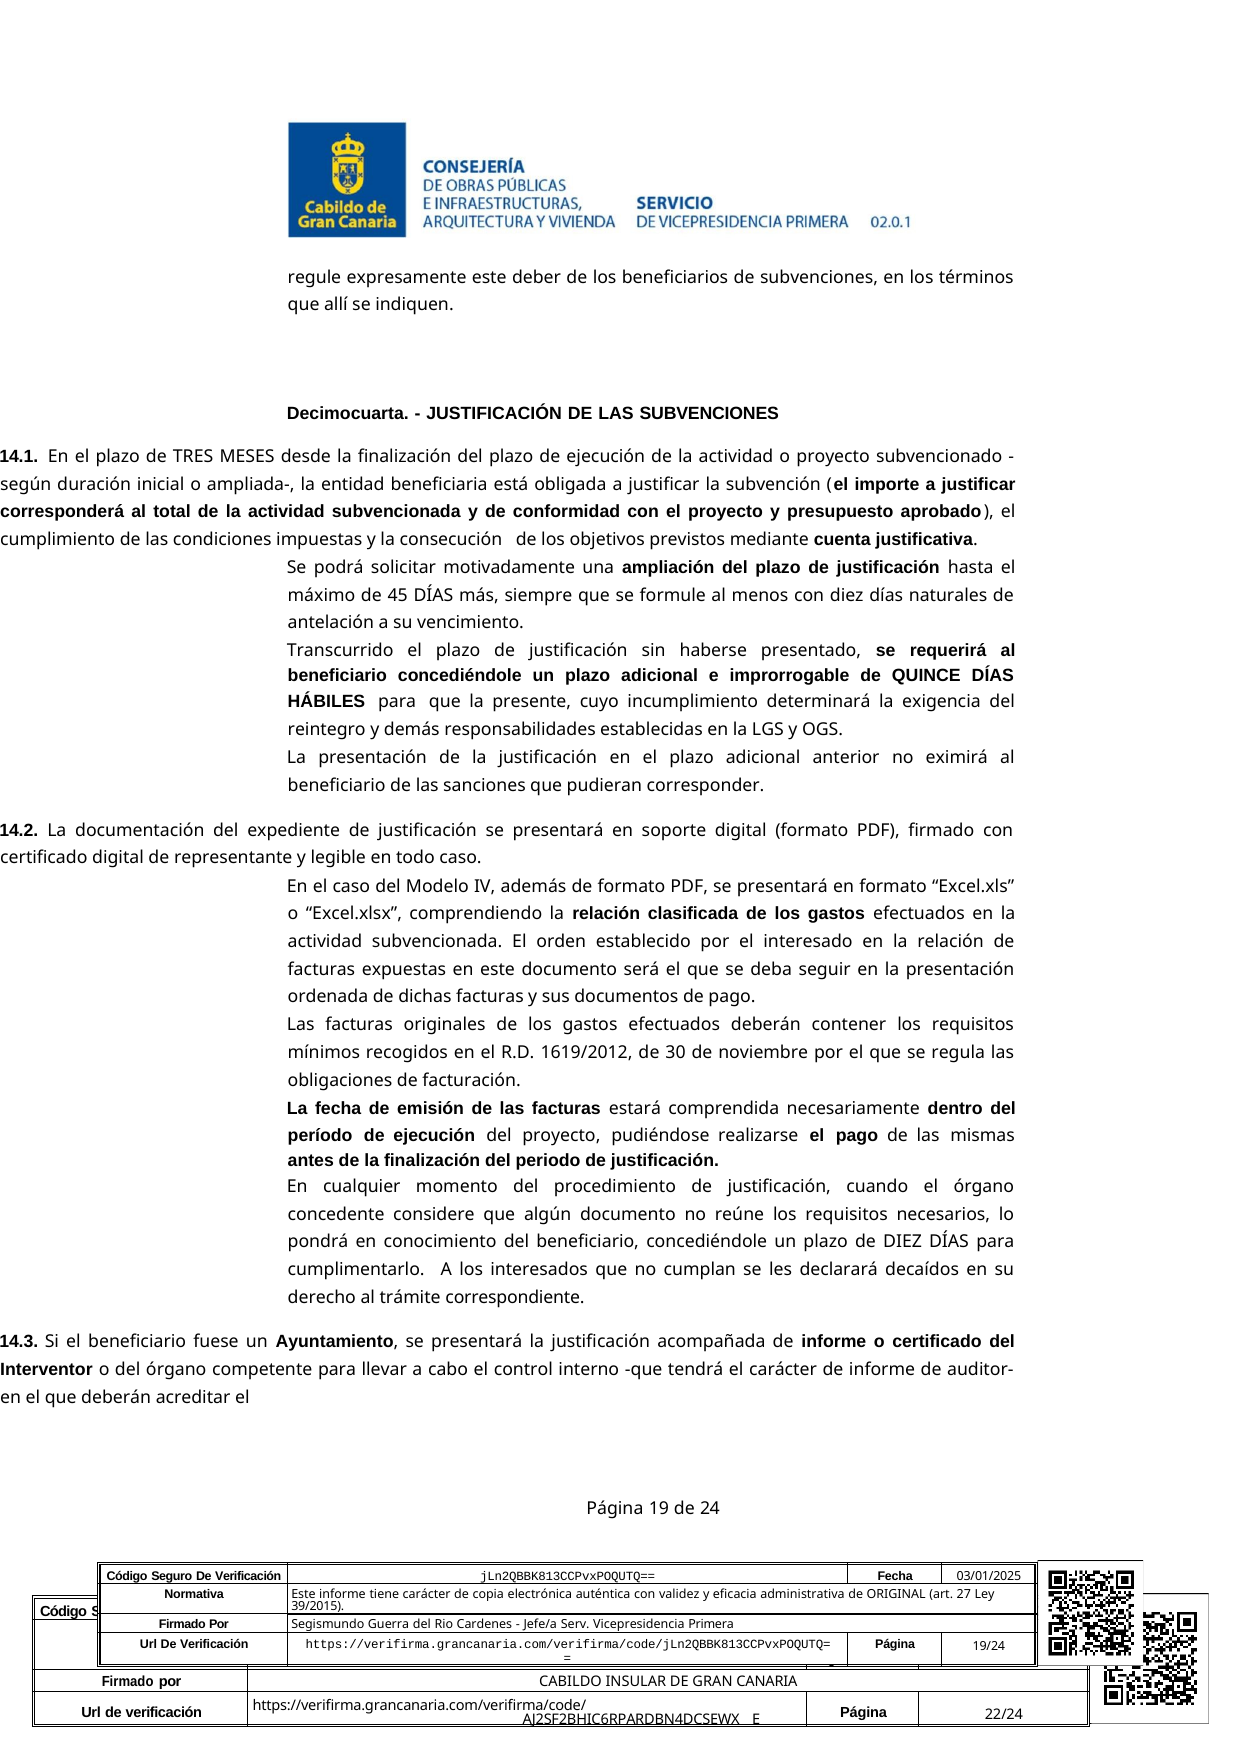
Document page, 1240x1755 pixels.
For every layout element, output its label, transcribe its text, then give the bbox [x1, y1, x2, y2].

list En el plazo de TRES MESES desde la finalización del plazo de ejecución de la actividad o proyecto subvencionado -según duración inicial o ampliada-, la entidad beneficiaria está obligada a justificar la subvención (el importe a justificar corresponderá al total de la actividad subvencionada y de conformidad con el proyecto y presupuesto aprobado), el cumplimiento de las condiciones impuestas y la consecución de los objetivos previstos mediante cuenta justificativa. [0, 443, 1015, 551]
table_cell Este informe tiene carácter de copia electrónica auténtica con validez y eficacia administrativa de ORIGINAL (art. 27 Ley 39/2015). [288, 1584, 1034, 1613]
table_header Fecha [848, 1565, 941, 1583]
text En cualquier momento del procedimiento de justificación, cuando el órgano concedente considere que algún documento no reúne los requisitos necesarios, lo pondrá en conocimiento del beneficiario, concediéndole un plazo de DIEZ DÍAS para cumplimentarlo. A los interesados que no cumplan se les declarará decaídos en su derecho al trámite correspondiente. [287, 1173, 1015, 1308]
text La fecha de emisión de las facturas estará comprendida necesariamente dentro del período de ejecución del proyecto, pudiéndose realizarse el pago de las mismas antes de la finalización del periodo de justificación. [287, 1095, 1016, 1170]
text regule expresamente este deber de los beneficiarios de subvenciones, en los términos que allí se indiquen. [287, 264, 1015, 316]
list La documentación del expediente de justificación se presentará en soporte digital (formato PDF), firmado con certificado digital de representante y legible en todo caso. [0, 817, 1015, 869]
table_header Código Seguro De Verificación [101, 1565, 287, 1583]
text Página 19 de 24 [174, 1495, 1132, 1519]
text En el caso del Modelo IV, además de formato PDF, se presentará en formato “Excel.xls” o “Excel.xlsx”, comprendiendo la relación clasificada de los gastos efectuados en la actividad subvencionada. El orden establecido por el interesado en la relación de facturas expuestas en este documento será el que se deba seguir en la presentación ordenada de dichas facturas y sus documentos de pago. [287, 873, 1015, 1008]
table_cell Firmado Por [101, 1614, 287, 1632]
table_header 03/01/2025 [942, 1565, 1034, 1583]
table_cell 19/24 [942, 1633, 1034, 1664]
table_cell Segismundo Guerra del Rio Cardenes - Jefe/a Serv. Vicepresidencia Primera [288, 1615, 1034, 1632]
table_cell Página [848, 1633, 941, 1664]
table_cell https://verifirma.grancanaria.com/verifirma/code/jLn2QBBK813CCPvxPOQUTQ= = [288, 1633, 847, 1664]
text La presentación de la justificación en el plazo adicional anterior no eximirá al beneficiario de las sanciones que pudieran corresponder. [287, 745, 1015, 797]
subtitle Decimocuarta. - JUSTIFICACIÓN DE LAS SUBVENCIONES [287, 403, 1151, 423]
table_header jLn2QBBK813CCPvxPOQUTQ== [288, 1565, 847, 1583]
table_cell Normativa [101, 1584, 287, 1613]
text Las facturas originales de los gastos efectuados deberán contener los requisitos mínimos recogidos en el R.D. 1619/2012, de 30 de noviembre por el que se regula las obligaciones de facturación. [287, 1012, 1015, 1091]
text Se podrá solicitar motivadamente una ampliación del plazo de justificación hasta el máximo de 45 DÍAS más, siempre que se formule al menos con diez días naturales de antelación a su vencimiento. [287, 554, 1015, 634]
list Si el beneficiario fuese un Ayuntamiento, se presentará la justificación acompañada de informe o certificado del Interventor o del órgano competente para llevar a cabo el control interno -que tendrá el carácter de informe de auditor- en el que deberán acreditar el [0, 1329, 1015, 1408]
text Transcurrido el plazo de justificación sin haberse presentado, se requerirá al beneficiario concediéndole un plazo adicional e improrrogable de QUINCE DÍAS HÁBILES para que la presente, cuyo incumplimiento determinará la exigencia del reintegro y demás responsabilidades establecidas en la LGS y OGS. [287, 638, 1015, 741]
table_cell Url De Verificación [101, 1633, 287, 1664]
